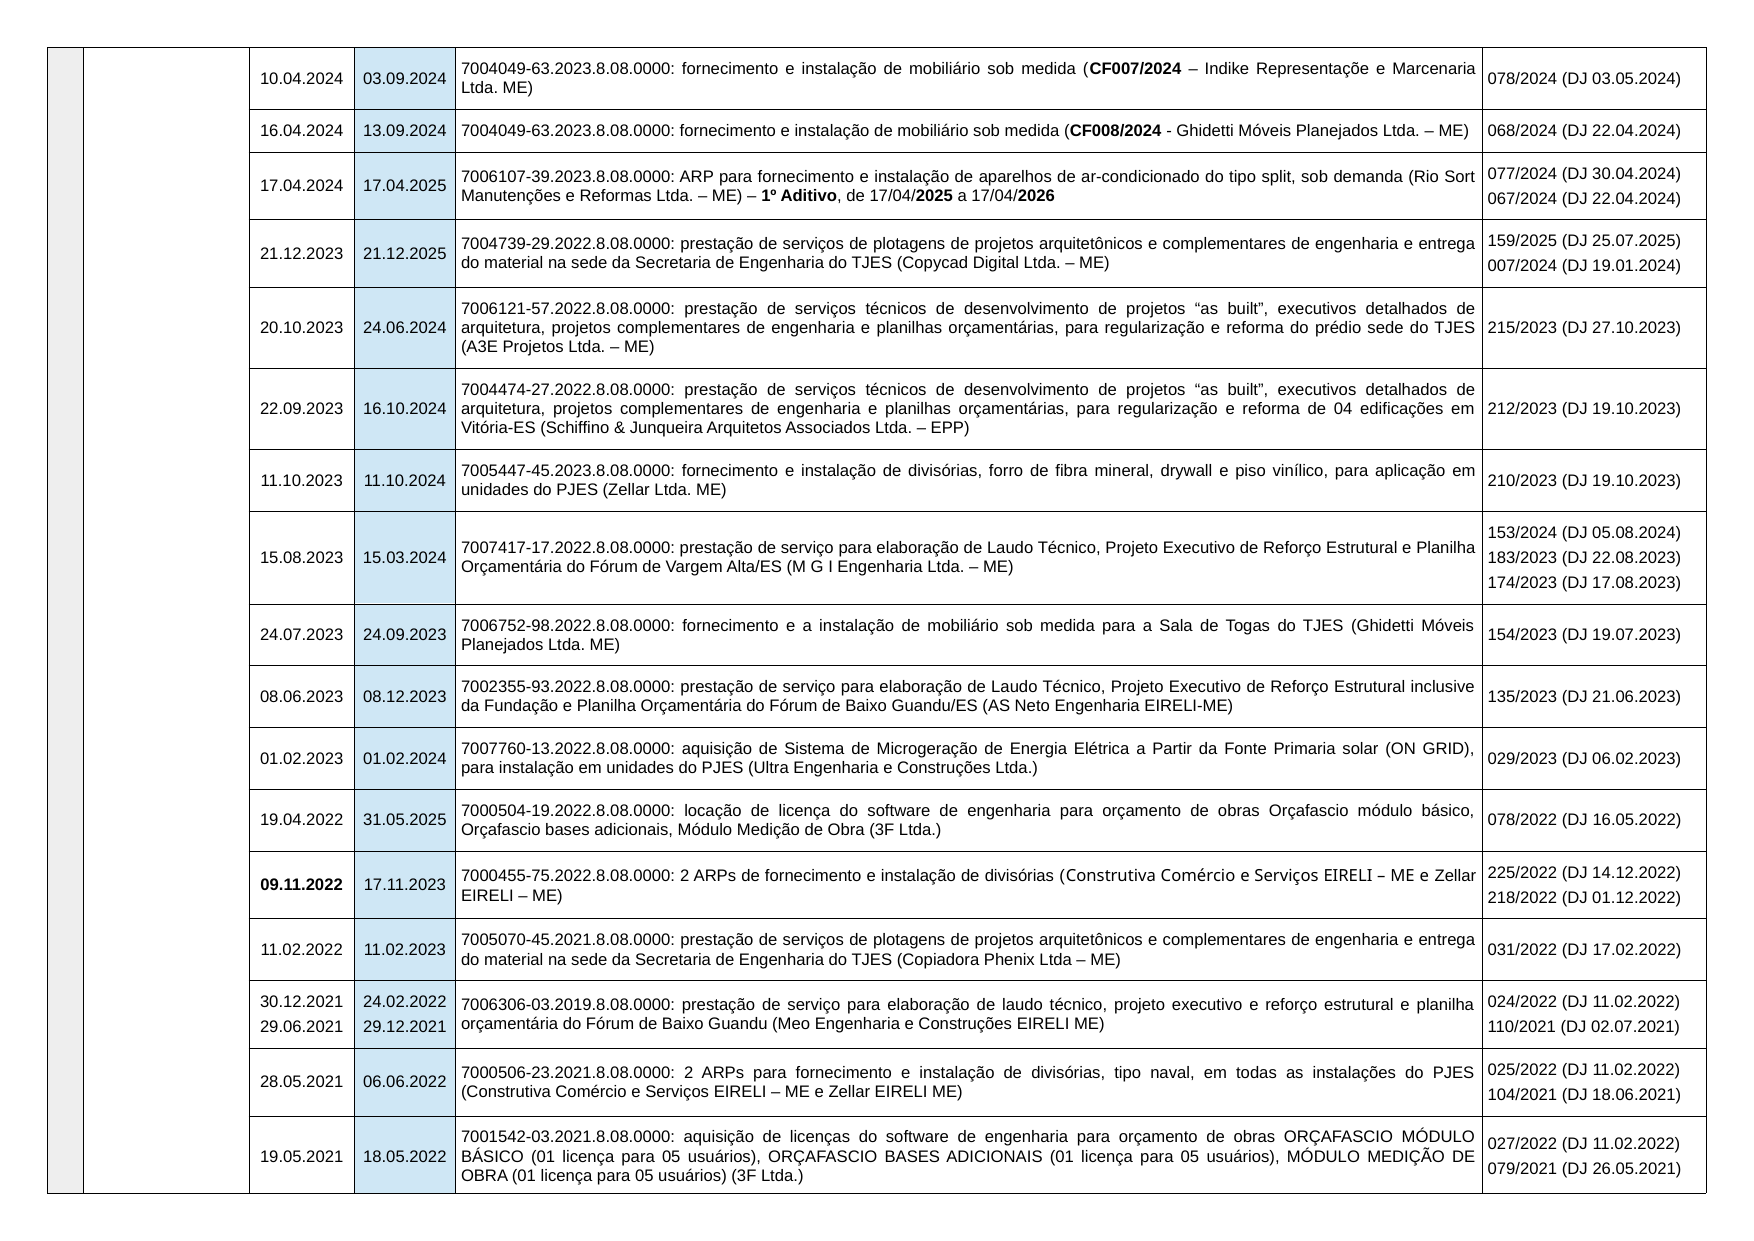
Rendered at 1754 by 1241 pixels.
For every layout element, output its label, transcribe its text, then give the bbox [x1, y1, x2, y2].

table_cell 7001542-03.2021.8.08.0000: aquisição de licenças do software de engenharia para orçamento de obras ORÇAFASCIO MÓDULO BÁSICO (01 licença para 05 usuários), ORÇAFASCIO BASES ADICIONAIS (01 licença para 05 usuários), MÓDULO MEDIÇÃO DE OBRA (01 licença para 05 usuários) (3F Ltda.) [456, 1117, 1482, 1193]
table_cell 22.09.2023 [250, 369, 354, 449]
table_cell 7000455-75.2022.8.08.0000: 2 ARPs de fornecimento e instalação de divisórias (Construtiva Comércio e Serviços EIRELI – ME e Zellar EIRELI – ME) [456, 852, 1482, 918]
table_cell 15.03.2024 [355, 512, 455, 603]
table_cell 11.10.2023 [250, 450, 354, 511]
table_cell 11.02.2023 [355, 919, 455, 980]
table_cell 06.06.2022 [355, 1049, 455, 1116]
table_cell 11.10.2024 [355, 450, 455, 511]
table_cell 7006121-57.2022.8.08.0000: prestação de serviços técnicos de desenvolvimento de projetos “as built”, executivos detalhados de arquitetura, projetos complementares de engenharia e planilhas orçamentárias, para regularização e reforma do prédio sede do TJES (A3E Projetos Ltda. – ME) [456, 288, 1482, 368]
table_cell 24.02.2022 29.12.2021 [355, 981, 455, 1048]
table_cell 21.12.2025 [355, 220, 455, 287]
table_cell [84, 48, 249, 1193]
table_cell 212/2023 (DJ 19.10.2023) [1483, 369, 1706, 449]
table_cell 024/2022 (DJ 11.02.2022) 110/2021 (DJ 02.07.2021) [1483, 981, 1706, 1048]
table_cell 078/2022 (DJ 16.05.2022) [1483, 790, 1706, 851]
table_cell 027/2022 (DJ 11.02.2022) 079/2021 (DJ 26.05.2021) [1483, 1117, 1706, 1193]
table_cell 7007760-13.2022.8.08.0000: aquisição de Sistema de Microgeração de Energia Elétrica a Partir da Fonte Primaria solar (ON GRID), para instalação em unidades do PJES (Ultra Engenharia e Construções Ltda.) [456, 728, 1482, 789]
table_cell 30.12.2021 29.06.2021 [250, 981, 354, 1048]
table_cell 7006752-98.2022.8.08.0000: fornecimento e a instalação de mobiliário sob medida para a Sala de Togas do TJES (Ghidetti Móveis Planejados Ltda. ME) [456, 605, 1482, 665]
table_cell 08.06.2023 [250, 666, 354, 727]
table_cell 7000506-23.2021.8.08.0000: 2 ARPs para fornecimento e instalação de divisórias, tipo naval, em todas as instalações do PJES (Construtiva Comércio e Serviços EIRELI – ME e Zellar EIRELI ME) [456, 1049, 1482, 1116]
table_cell 17.04.2024 [250, 153, 354, 219]
table_cell 7002355-93.2022.8.08.0000: prestação de serviço para elaboração de Laudo Técnico, Projeto Executivo de Reforço Estrutural inclusive da Fundação e Planilha Orçamentária do Fórum de Baixo Guandu/ES (AS Neto Engenharia EIRELI-ME) [456, 666, 1482, 727]
table_cell 28.05.2021 [250, 1049, 354, 1116]
table_cell 7004049-63.2023.8.08.0000: fornecimento e instalação de mobiliário sob medida (CF007/2024 – Indike Representaçõe e Marcenaria Ltda. ME) [456, 48, 1482, 109]
table_cell 18.05.2022 [355, 1117, 455, 1193]
table_cell 031/2022 (DJ 17.02.2022) [1483, 919, 1706, 980]
table_cell 154/2023 (DJ 19.07.2023) [1483, 605, 1706, 665]
table_cell 029/2023 (DJ 06.02.2023) [1483, 728, 1706, 789]
table_cell 7007417-17.2022.8.08.0000: prestação de serviço para elaboração de Laudo Técnico, Projeto Executivo de Reforço Estrutural e Planilha Orçamentária do Fórum de Vargem Alta/ES (M G I Engenharia Ltda. – ME) [456, 512, 1482, 603]
table_cell 01.02.2023 [250, 728, 354, 789]
table_cell 025/2022 (DJ 11.02.2022) 104/2021 (DJ 18.06.2021) [1483, 1049, 1706, 1116]
table_cell 7004049-63.2023.8.08.0000: fornecimento e instalação de mobiliário sob medida (CF008/2024 - Ghidetti Móveis Planejados Ltda. – ME) [456, 110, 1482, 152]
table_cell 20.10.2023 [250, 288, 354, 368]
table_cell 21.12.2023 [250, 220, 354, 287]
table_cell 153/2024 (DJ 05.08.2024) 183/2023 (DJ 22.08.2023) 174/2023 (DJ 17.08.2023) [1483, 512, 1706, 603]
table_cell 16.10.2024 [355, 369, 455, 449]
table_cell 7006107-39.2023.8.08.0000: ARP para fornecimento e instalação de aparelhos de ar-condicionado do tipo split, sob demanda (Rio Sort Manutenções e Reformas Ltda. – ME) – 1º Aditivo, de 17/04/2025 a 17/04/2026 [456, 153, 1482, 219]
table_cell 10.04.2024 [250, 48, 354, 109]
table_cell 19.05.2021 [250, 1117, 354, 1193]
table_cell 7005447-45.2023.8.08.0000: fornecimento e instalação de divisórias, forro de fibra mineral, drywall e piso vinílico, para aplicação em unidades do PJES (Zellar Ltda. ME) [456, 450, 1482, 511]
table_cell 24.09.2023 [355, 605, 455, 665]
table_cell 210/2023 (DJ 19.10.2023) [1483, 450, 1706, 511]
table_cell 225/2022 (DJ 14.12.2022) 218/2022 (DJ 01.12.2022) [1483, 852, 1706, 918]
table_cell 7004739-29.2022.8.08.0000: prestação de serviços de plotagens de projetos arquitetônicos e complementares de engenharia e entrega do material na sede da Secretaria de Engenharia do TJES (Copycad Digital Ltda. – ME) [456, 220, 1482, 287]
table_cell 7006306-03.2019.8.08.0000: prestação de serviço para elaboração de laudo técnico, projeto executivo e reforço estrutural e planilha orçamentária do Fórum de Baixo Guandu (Meo Engenharia e Construções EIRELI ME) [456, 981, 1482, 1048]
table_cell 13.09.2024 [355, 110, 455, 152]
table_cell 7004474-27.2022.8.08.0000: prestação de serviços técnicos de desenvolvimento de projetos “as built”, executivos detalhados de arquitetura, projetos complementares de engenharia e planilhas orçamentárias, para regularização e reforma de 04 edificações em Vitória-ES (Schiffino & Junqueira Arquitetos Associados Ltda. – EPP) [456, 369, 1482, 449]
table_cell 068/2024 (DJ 22.04.2024) [1483, 110, 1706, 152]
table_cell 24.06.2024 [355, 288, 455, 368]
table_cell [48, 48, 83, 1193]
table_cell 7005070-45.2021.8.08.0000: prestação de serviços de plotagens de projetos arquitetônicos e complementares de engenharia e entrega do material na sede da Secretaria de Engenharia do TJES (Copiadora Phenix Ltda – ME) [456, 919, 1482, 980]
table_cell 17.04.2025 [355, 153, 455, 219]
table_cell 09.11.2022 [250, 852, 354, 918]
table_cell 7000504-19.2022.8.08.0000: locação de licença do software de engenharia para orçamento de obras Orçafascio módulo básico, Orçafascio bases adicionais, Módulo Medição de Obra (3F Ltda.) [456, 790, 1482, 851]
table_cell 11.02.2022 [250, 919, 354, 980]
table_cell 24.07.2023 [250, 605, 354, 665]
table_cell 01.02.2024 [355, 728, 455, 789]
table_cell 159/2025 (DJ 25.07.2025) 007/2024 (DJ 19.01.2024) [1483, 220, 1706, 287]
table_cell 31.05.2025 [355, 790, 455, 851]
table_cell 15.08.2023 [250, 512, 354, 603]
table_cell 16.04.2024 [250, 110, 354, 152]
table_cell 17.11.2023 [355, 852, 455, 918]
table_cell 215/2023 (DJ 27.10.2023) [1483, 288, 1706, 368]
table_cell 03.09.2024 [355, 48, 455, 109]
table_cell 19.04.2022 [250, 790, 354, 851]
table_cell 077/2024 (DJ 30.04.2024) 067/2024 (DJ 22.04.2024) [1483, 153, 1706, 219]
table_cell 078/2024 (DJ 03.05.2024) [1483, 48, 1706, 109]
table_cell 08.12.2023 [355, 666, 455, 727]
table_cell 135/2023 (DJ 21.06.2023) [1483, 666, 1706, 727]
